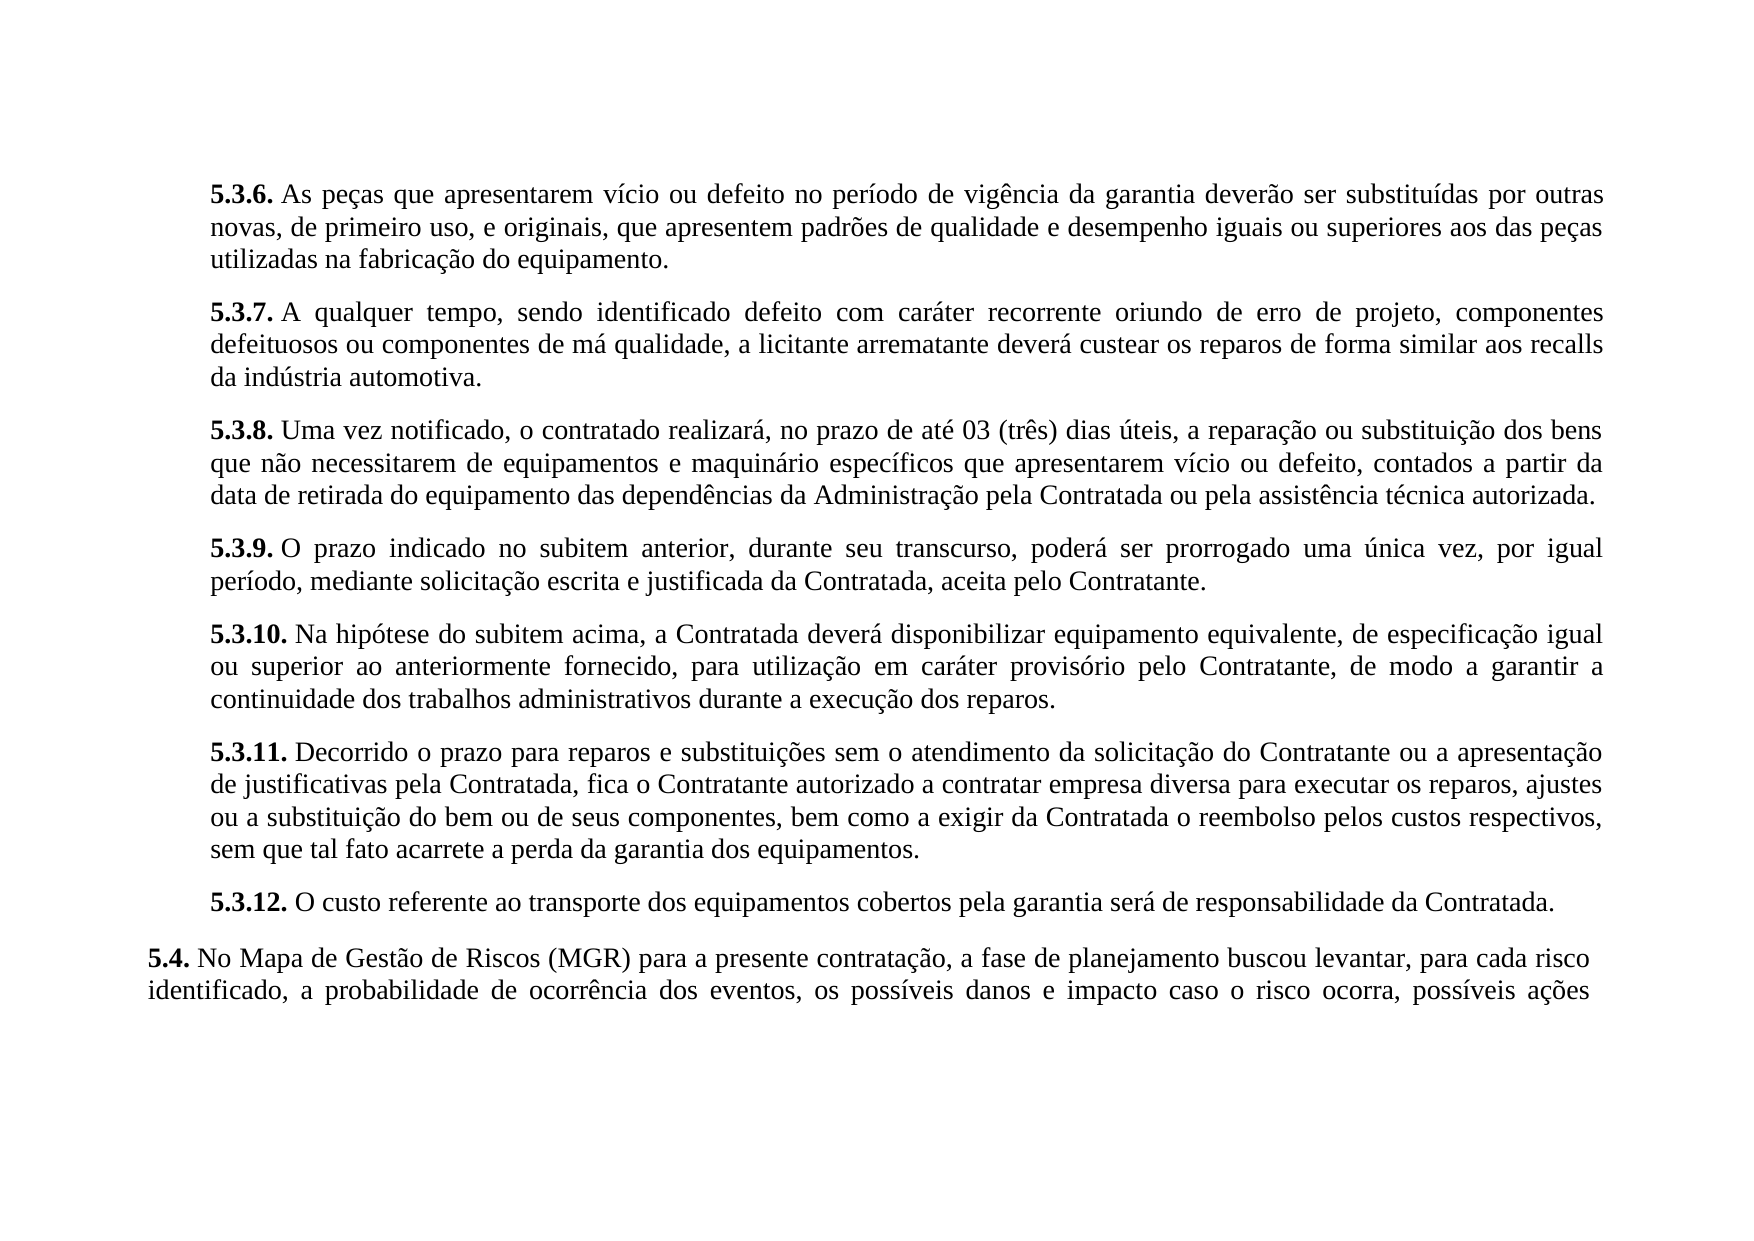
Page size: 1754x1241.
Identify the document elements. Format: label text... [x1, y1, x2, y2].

text 5.3.6. As peças que apresentarem vício ou defeito no período de vigência da garantia deverão ser substituídas por outras novas, de primeiro uso, e originais, que apresentem padrões de qualidade e desempenho iguais ou superiores aos das peças utilizadas na fabricação do equipamento. [210, 177, 1606, 274]
text 5.3.8. Uma vez notificado, o contratado realizará, no prazo de até 03 (três) dias úteis, a reparação ou substituição dos bens que não necessitarem de equipamentos e maquinário específicos que apresentarem vício ou defeito, contados a partir da data de retirada do equipamento das dependências da Administração pela Contratada ou pela assistência técnica autorizada. [210, 413, 1606, 510]
text 5.3.10. Na hipótese do subitem acima, a Contratada deverá disponibilizar equipamento equivalente, de especificação igual ou superior ao anteriormente fornecido, para utilização em caráter provisório pelo Contratante, de modo a garantir a continuidade dos trabalhos administrativos durante a execução dos reparos. [210, 617, 1606, 714]
text 5.4. No Mapa de Gestão de Riscos (MGR) para a presente contratação, a fase de planejamento buscou levantar, para cada risco identificado, a probabilidade de ocorrência dos eventos, os possíveis danos e impacto caso o risco ocorra, possíveis ações [148, 941, 1594, 1005]
text 5.3.12. O custo referente ao transporte dos equipamentos cobertos pela garantia será de responsabilidade da Contratada. [210, 885, 1606, 918]
text 5.3.7. A qualquer tempo, sendo identificado defeito com caráter recorrente oriundo de erro de projeto, componentes defeituosos ou componentes de má qualidade, a licitante arrematante deverá custear os reparos de forma similar aos recalls da indústria automotiva. [210, 295, 1606, 392]
text 5.3.11. Decorrido o prazo para reparos e substituições sem o atendimento da solicitação do Contratante ou a apresentação de justificativas pela Contratada, fica o Contratante autorizado a contratar empresa diversa para executar os reparos, ajustes ou a substituição do bem ou de seus componentes, bem como a exigir da Contratada o reembolso pelos custos respectivos, sem que tal fato acarrete a perda da garantia dos equipamentos. [210, 735, 1606, 864]
text 5.3.9. O prazo indicado no subitem anterior, durante seu transcurso, poderá ser prorrogado uma única vez, por igual período, mediante solicitação escrita e justificada da Contratada, aceita pelo Contratante. [210, 531, 1606, 596]
